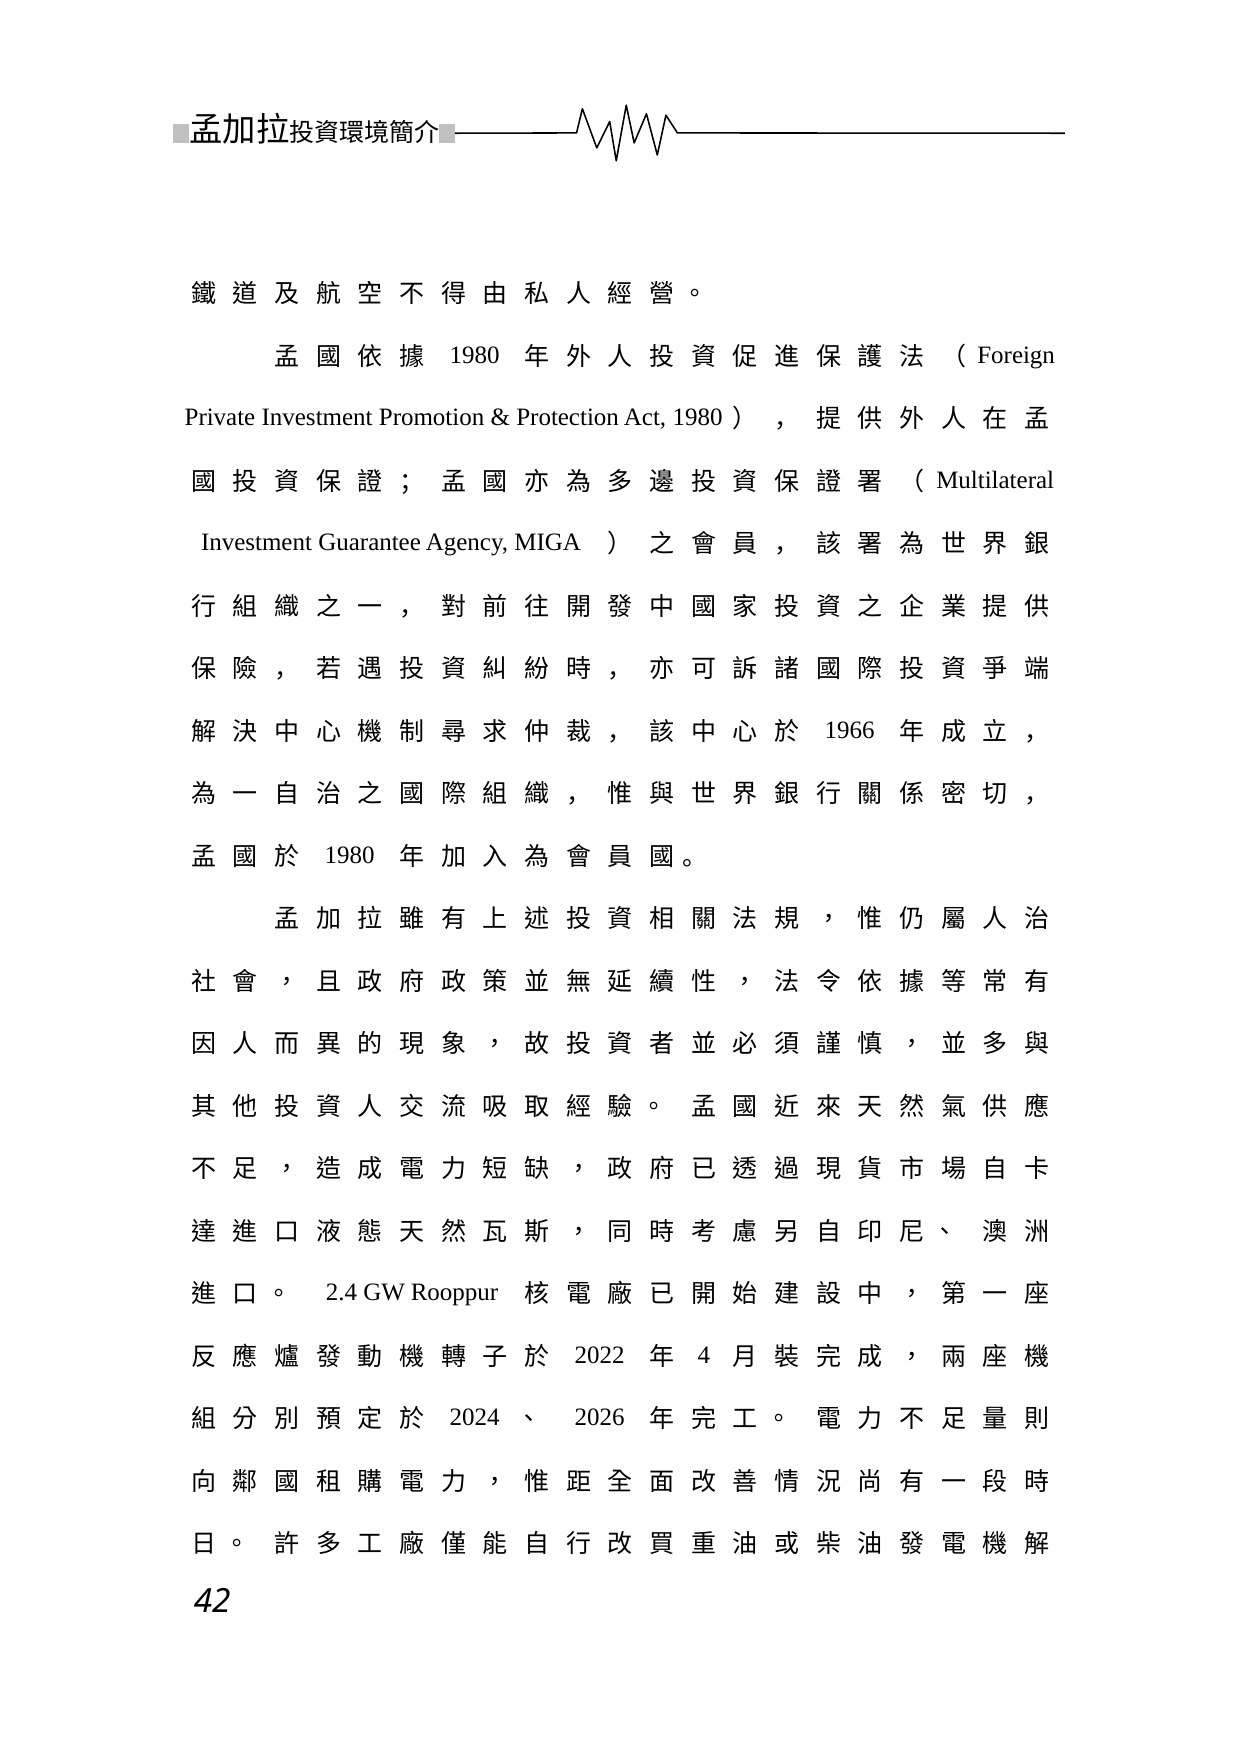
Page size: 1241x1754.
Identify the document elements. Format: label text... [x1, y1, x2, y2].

text 孟國依據1980年外人投資促進保護法（Foreign Private Investment Promotion & Protection Act, 1980），提供外人在孟國投資保證；孟國亦為多邊投資保證署（Multilateral Investment Guarantee Agency, MIGA）之會員，該署為世界銀行組織之一，對前往開發中國家投資之企業提供保險，若遇投資糾紛時，亦可訴諸國際投資爭端解決中心機制尋求仲裁，該中心於1966年成立，為一自治之國際組織，惟與世界銀行關係密切，孟國於1980年加入為會員國。 [183, 313, 1058, 875]
text 孟加拉雖有上述投資相關法規，惟仍屬人治社會，且政府政策並無延續性，法令依據等常有因人而異的現象，故投資者並必須謹慎，並多與其他投資人交流吸取經驗。孟國近來天然氣供應不足，造成電力短缺，政府已透過現貨市場自卡達進口液態天然瓦斯，同時考慮另自印尼、澳洲進口。2.4 GW Rooppur核電廠已開始建設中，第一座反應爐發動機轉子於2022年4月裝完成，兩座機組分別預定於2024、2026年完工。電力不足量則向鄰國租購電力，惟距全面改善情況尚有一段時日。許多工廠僅能自行改買重油或柴油發電機解 [183, 875, 1058, 1563]
text 鐵道及航空不得由私人經營。 [183, 250, 1058, 313]
